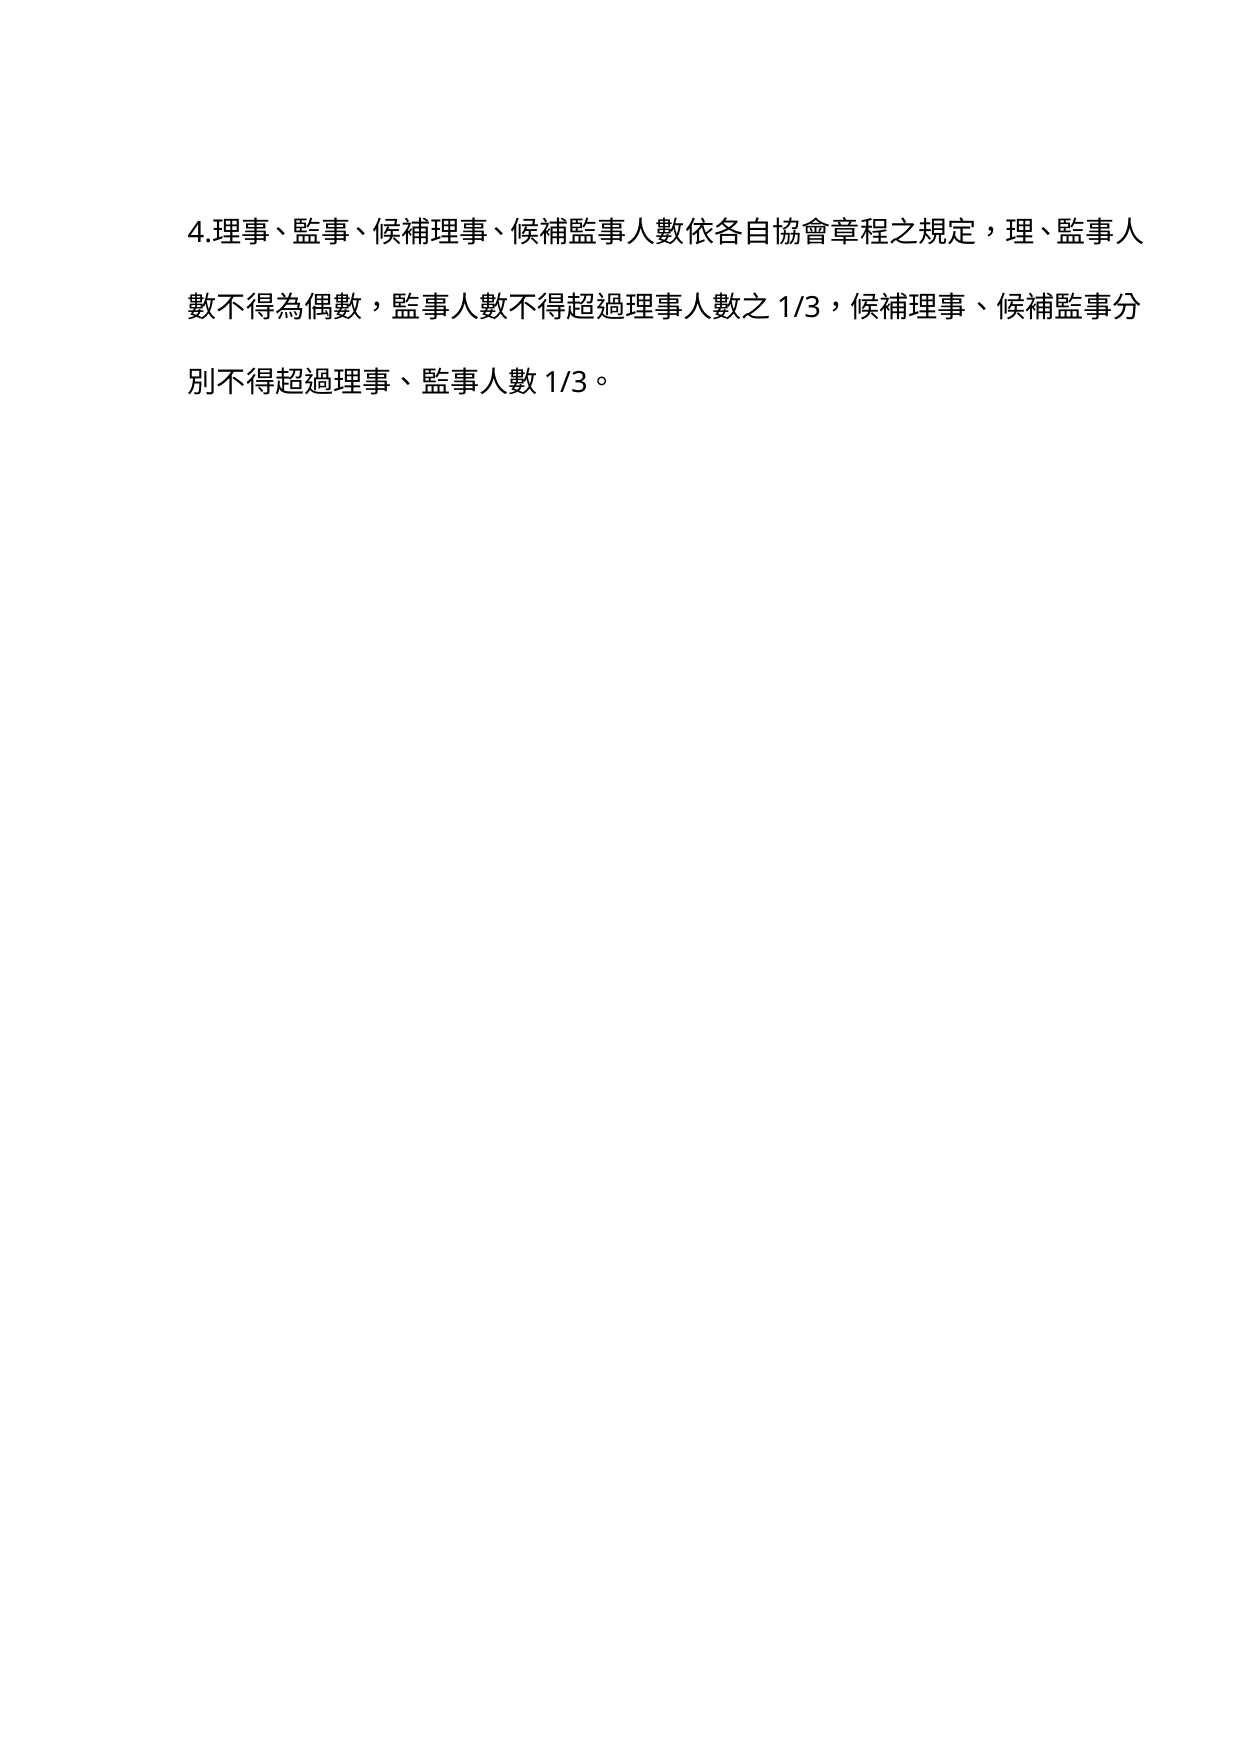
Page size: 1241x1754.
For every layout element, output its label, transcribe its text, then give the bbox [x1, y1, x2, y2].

text 4.理事、監事、候補理事、候補監事人數依各自協會章程之規定，理、監事人數不得為偶數，監事人數不得超過理事人數之1/3，候補理事、候補監事分別不得超過理事、監事人數1/3。 [187, 193, 1144, 418]
